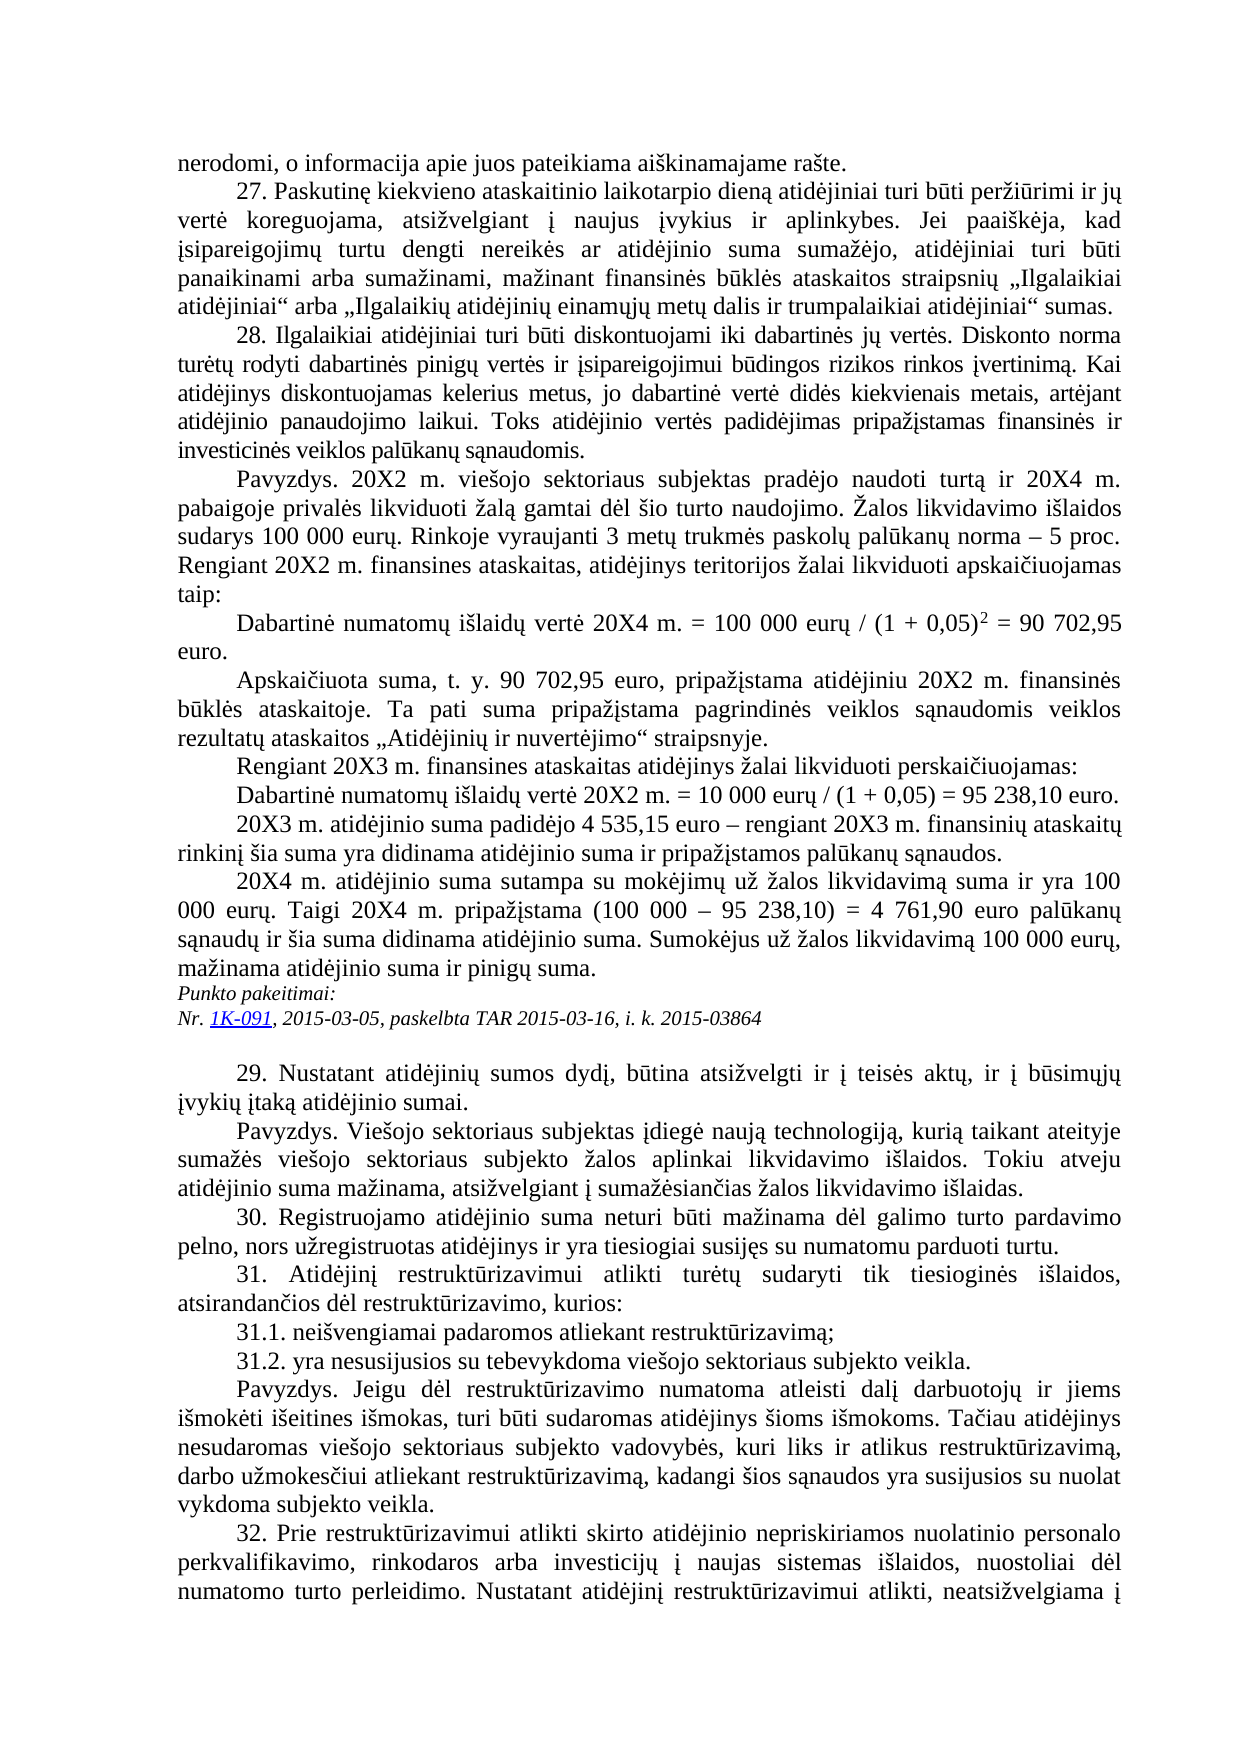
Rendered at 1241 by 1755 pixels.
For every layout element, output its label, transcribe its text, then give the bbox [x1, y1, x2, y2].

text 27. Paskutinę kiekvieno ataskaitinio laikotarpio dieną atidėjiniai turi būti peržiūrimi ir jų vertė koreguojama, atsižvelgiant į naujus įvykius ir aplinkybes. Jei paaiškėja, kad įsipareigojimų turtu dengti nereikės ar atidėjinio suma sumažėjo, atidėjiniai turi būti panaikinami arba sumažinami, mažinant finansinės būklės ataskaitos straipsnių „Ilgalaikiai atidėjiniai“ arba „Ilgalaikių atidėjinių einamųjų metų dalis ir trumpalaikiai atidėjiniai“ sumas. [177, 176, 1122, 320]
text 30. Registruojamo atidėjinio suma neturi būti mažinama dėl galimo turto pardavimo pelno, nors užregistruotas atidėjinys ir yra tiesiogiai susijęs su numatomu parduoti turtu. [177, 1202, 1122, 1259]
text Pavyzdys. Viešojo sektoriaus subjektas įdiegė naują technologiją, kurią taikant ateityje sumažės viešojo sektoriaus subjekto žalos aplinkai likvidavimo išlaidos. Tokiu atveju atidėjinio suma mažinama, atsižvelgiant į sumažėsiančias žalos likvidavimo išlaidas. [177, 1116, 1122, 1202]
text 29. Nustatant atidėjinių sumos dydį, būtina atsižvelgti ir į teisės aktų, ir į būsimųjų įvykių įtaką atidėjinio sumai. [177, 1058, 1122, 1116]
text 20X4 m. atidėjinio suma sutampa su mokėjimų už žalos likvidavimą suma ir yra 100 000 eurų. Taigi 20X4 m. pripažįstama (100 000 – 95 238,10) = 4 761,90 euro palūkanų sąnaudų ir šia suma didinama atidėjinio suma. Sumokėjus už žalos likvidavimą 100 000 eurų, mažinama atidėjinio suma ir pinigų suma. [177, 866, 1122, 981]
text nerodomi, o informacija apie juos pateikiama aiškinamajame rašte. [177, 148, 1122, 176]
text Nr. 1K-091, 2015-03-05, paskelbta TAR 2015-03-16, i. k. 2015-03864 [177, 1005, 1122, 1029]
text Apskaičiuota suma, t. y. 90 702,95 euro, pripažįstama atidėjiniu 20X2 m. finansinės būklės ataskaitoje. Ta pati suma pripažįstama pagrindinės veiklos sąnaudomis veiklos rezultatų ataskaitos „Atidėjinių ir nuvertėjimo“ straipsnyje. [177, 665, 1122, 751]
text 31.2. yra nesusijusios su tebevykdoma viešojo sektoriaus subjekto veikla. [177, 1346, 1122, 1374]
text 31. Atidėjinį restruktūrizavimui atlikti turėtų sudaryti tik tiesioginės išlaidos, atsirandančios dėl restruktūrizavimo, kurios: [177, 1259, 1122, 1317]
text 20X3 m. atidėjinio suma padidėjo 4 535,15 euro – rengiant 20X3 m. finansinių ataskaitų rinkinį šia suma yra didinama atidėjinio suma ir pripažįstamos palūkanų sąnaudos. [177, 809, 1122, 866]
text 32. Prie restruktūrizavimui atlikti skirto atidėjinio nepriskiriamos nuolatinio personalo perkvalifikavimo, rinkodaros arba investicijų į naujas sistemas išlaidos, nuostoliai dėl numatomo turto perleidimo. Nustatant atidėjinį restruktūrizavimui atlikti, neatsižvelgiama į [177, 1518, 1122, 1604]
text Dabartinė numatomų išlaidų vertė 20X2 m. = 10 000 eurų / (1 + 0,05) = 95 238,10 euro. [177, 780, 1122, 809]
text Rengiant 20X3 m. finansines ataskaitas atidėjinys žalai likviduoti perskaičiuojamas: [177, 751, 1122, 780]
text Dabartinė numatomų išlaidų vertė 20X4 m. = 100 000 eurų / (1 + 0,05)2 = 90 702,95 euro. [177, 608, 1122, 665]
text Pavyzdys. 20X2 m. viešojo sektoriaus subjektas pradėjo naudoti turtą ir 20X4 m. pabaigoje privalės likviduoti žalą gamtai dėl šio turto naudojimo. Žalos likvidavimo išlaidos sudarys 100 000 eurų. Rinkoje vyraujanti 3 metų trukmės paskolų palūkanų norma – 5 proc. Rengiant 20X2 m. finansines ataskaitas, atidėjinys teritorijos žalai likviduoti apskaičiuojamas taip: [177, 464, 1122, 608]
text Punkto pakeitimai: [177, 981, 1122, 1005]
text 28. Ilgalaikiai atidėjiniai turi būti diskontuojami iki dabartinės jų vertės. Diskonto norma turėtų rodyti dabartinės pinigų vertės ir įsipareigojimui būdingos rizikos rinkos įvertinimą. Kai atidėjinys diskontuojamas kelerius metus, jo dabartinė vertė didės kiekvienais metais, artėjant atidėjinio panaudojimo laikui. Toks atidėjinio vertės padidėjimas pripažįstamas finansinės ir investicinės veiklos palūkanų sąnaudomis. [177, 320, 1122, 464]
text 31.1. neišvengiamai padaromos atliekant restruktūrizavimą; [177, 1317, 1122, 1346]
text Pavyzdys. Jeigu dėl restruktūrizavimo numatoma atleisti dalį darbuotojų ir jiems išmokėti išeitines išmokas, turi būti sudaromas atidėjinys šioms išmokoms. Tačiau atidėjinys nesudaromas viešojo sektoriaus subjekto vadovybės, kuri liks ir atlikus restruktūrizavimą, darbo užmokesčiui atliekant restruktūrizavimą, kadangi šios sąnaudos yra susijusios su nuolat vykdoma subjekto veikla. [177, 1374, 1122, 1518]
